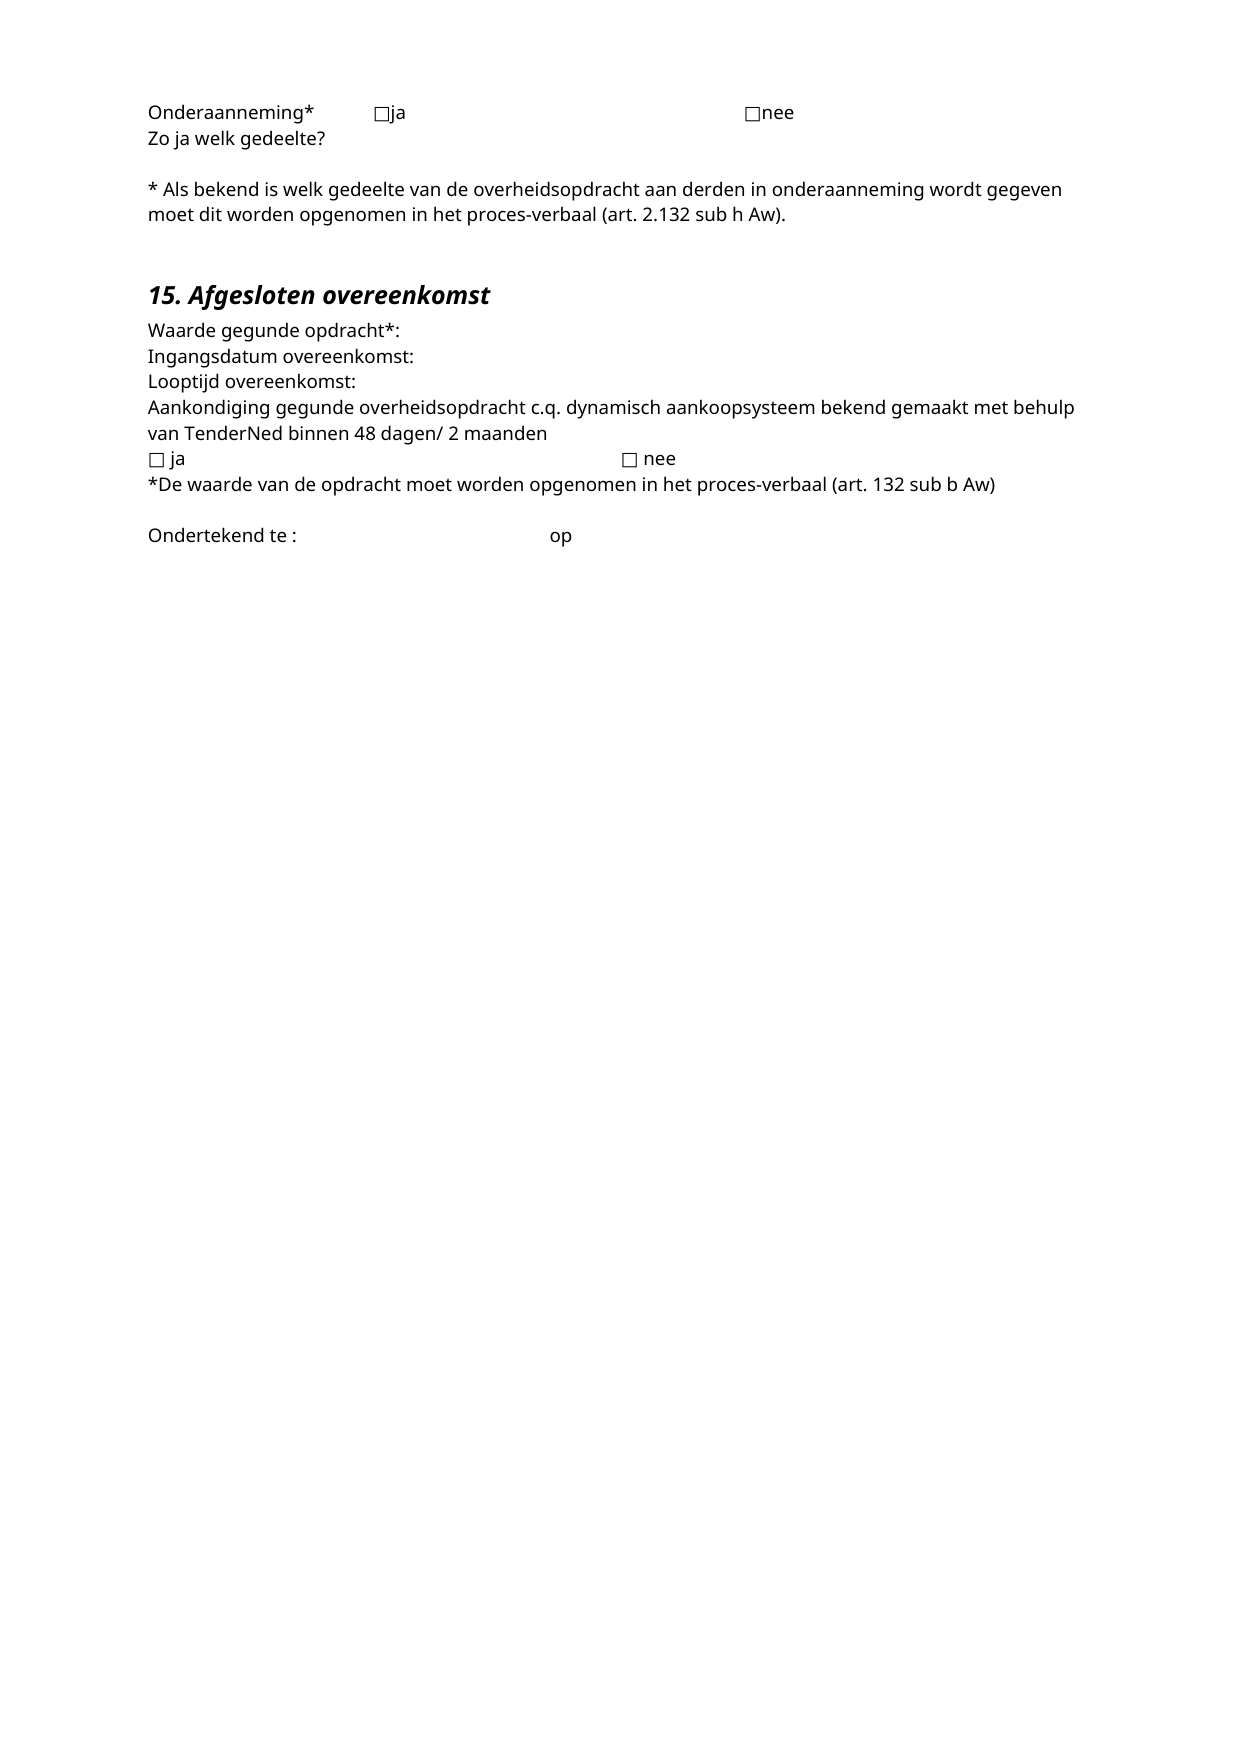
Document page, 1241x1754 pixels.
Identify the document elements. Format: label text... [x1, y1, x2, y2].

text Ingangsdatum overeenkomst: [148, 343, 1092, 369]
subtitle 15. Afgesloten overeenkomst [148, 277, 1092, 312]
text * Als bekend is welk gedeelte van de overheidsopdracht aan derden in onderaanneming wordt gegeven moet dit worden opgenomen in het proces-verbaal (art. 2.132 sub h Aw). [148, 176, 1092, 227]
text Looptijd overeenkomst: [148, 369, 1092, 394]
text □ ja □ nee [148, 445, 1092, 471]
text Ondertekend te : op [148, 522, 1092, 547]
text Zo ja welk gedeelte? [148, 125, 1092, 150]
text Waarde gegunde opdracht*: [148, 318, 1092, 343]
text Onderaanneming* □ja □nee [148, 99, 1092, 125]
text Aankondiging gegunde overheidsopdracht c.q. dynamisch aankoopsysteem bekend gemaakt met behulp van TenderNed binnen 48 dagen/ 2 maanden [148, 394, 1092, 445]
text *De waarde van de opdracht moet worden opgenomen in het proces-verbaal (art. 132 sub b Aw) [148, 471, 1092, 496]
